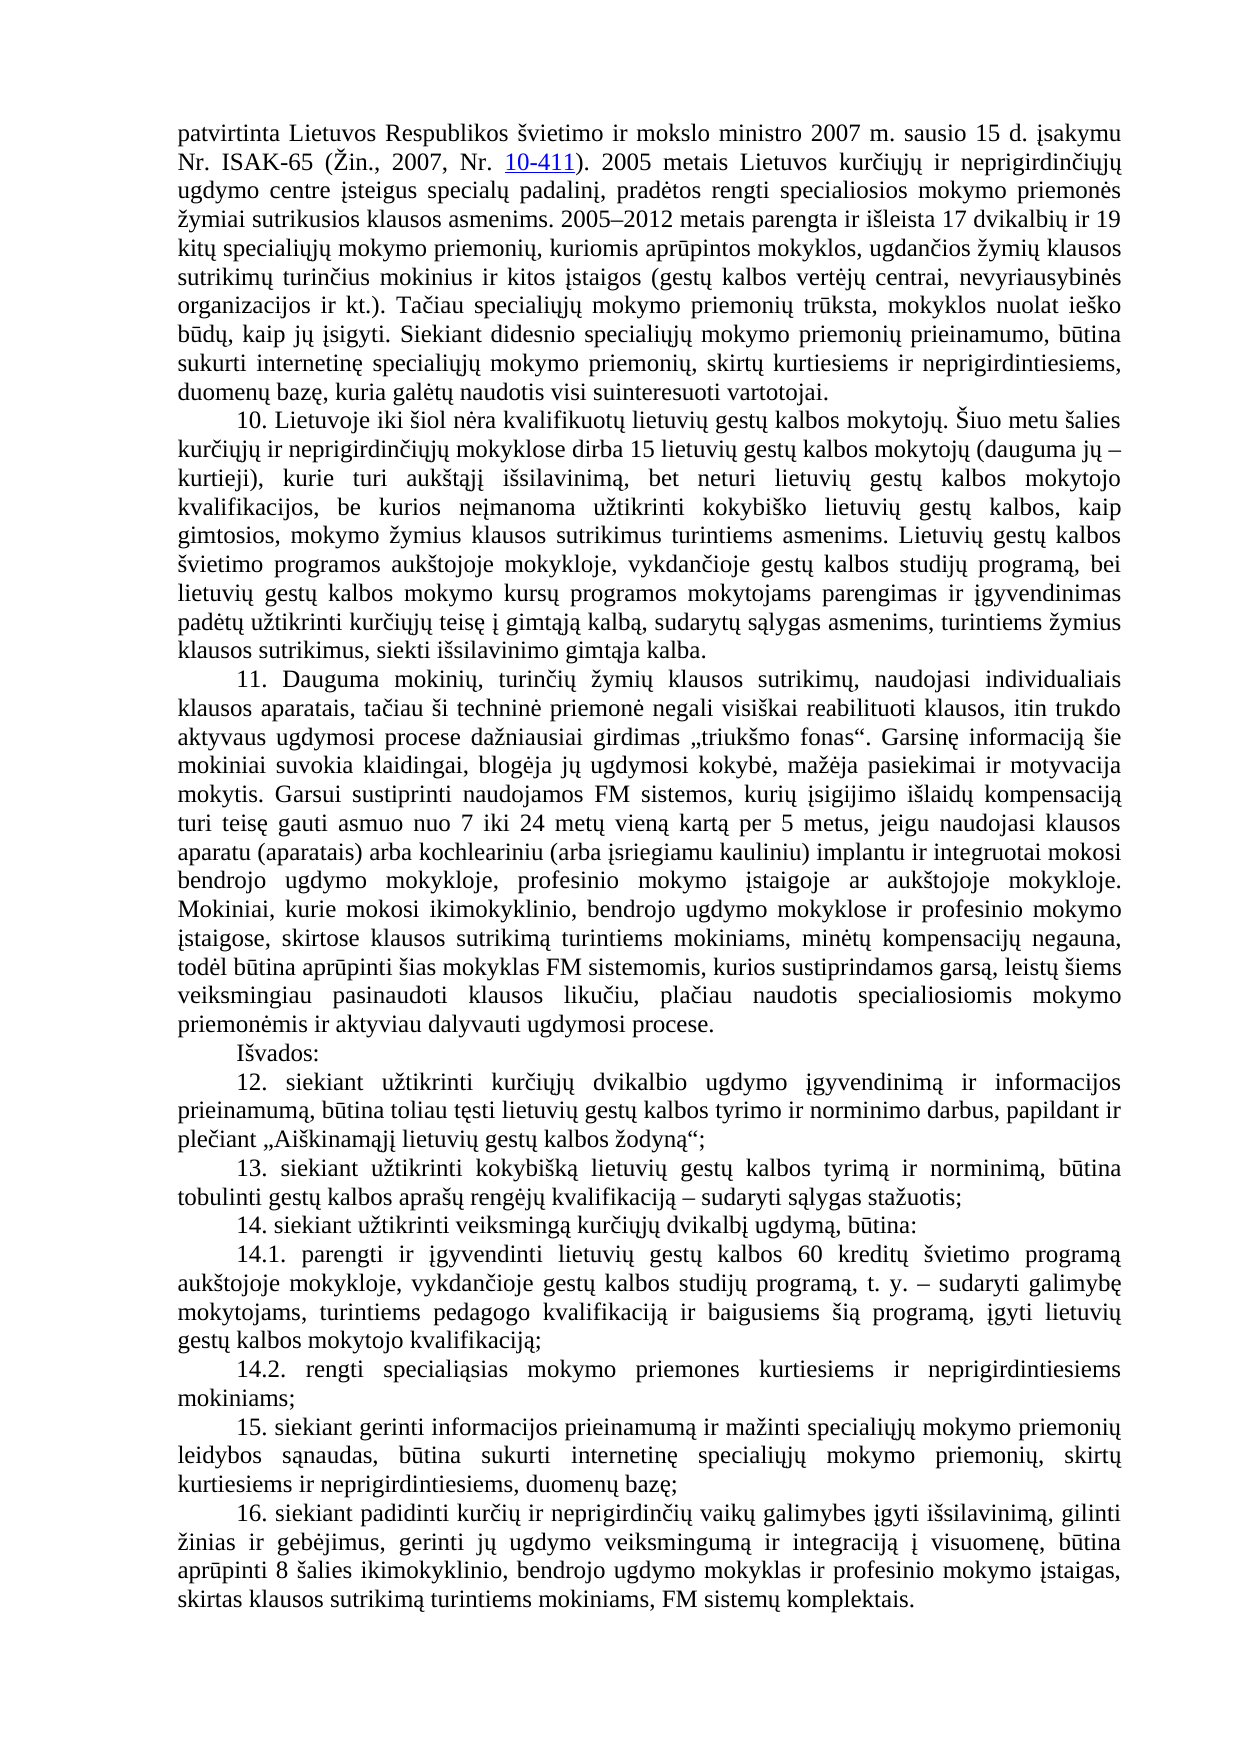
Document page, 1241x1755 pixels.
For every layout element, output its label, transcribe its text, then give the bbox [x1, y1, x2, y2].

text 13. siekiant užtikrinti kokybišką lietuvių gestų kalbos tyrimą ir norminimą, būtina tobulinti gestų kalbos aprašų rengėjų kvalifikaciją – sudaryti sąlygas stažuotis; [177, 1153, 1122, 1211]
text 14.1. parengti ir įgyvendinti lietuvių gestų kalbos 60 kreditų švietimo programą aukštojoje mokykloje, vykdančioje gestų kalbos studijų programą, t. y. – sudaryti galimybę mokytojams, turintiems pedagogo kvalifikaciją ir baigusiems šią programą, įgyti lietuvių gestų kalbos mokytojo kvalifikaciją; [177, 1239, 1122, 1354]
text 11. Dauguma mokinių, turinčių žymių klausos sutrikimų, naudojasi individualiais klausos aparatais, tačiau ši techninė priemonė negali visiškai reabilituoti klausos, itin trukdo aktyvaus ugdymosi procese dažniausiai girdimas „triukšmo fonas“. Garsinę informaciją šie mokiniai suvokia klaidingai, blogėja jų ugdymosi kokybė, mažėja pasiekimai ir motyvacija mokytis. Garsui sustiprinti naudojamos FM sistemos, kurių įsigijimo išlaidų kompensaciją turi teisę gauti asmuo nuo 7 iki 24 metų vieną kartą per 5 metus, jeigu naudojasi klausos aparatu (aparatais) arba kochleariniu (arba įsriegiamu kauliniu) implantu ir integruotai mokosi bendrojo ugdymo mokykloje, profesinio mokymo įstaigoje ar aukštojoje mokykloje. Mokiniai, kurie mokosi ikimokyklinio, bendrojo ugdymo mokyklose ir profesinio mokymo įstaigose, skirtose klausos sutrikimą turintiems mokiniams, minėtų kompensacijų negauna, todėl būtina aprūpinti šias mokyklas FM sistemomis, kurios sustiprindamos garsą, leistų šiems veiksmingiau pasinaudoti klausos likučiu, plačiau naudotis specialiosiomis mokymo priemonėmis ir aktyviau dalyvauti ugdymosi procese. [177, 664, 1122, 1038]
text Išvados: [177, 1038, 1122, 1067]
text 10. Lietuvoje iki šiol nėra kvalifikuotų lietuvių gestų kalbos mokytojų. Šiuo metu šalies kurčiųjų ir neprigirdinčiųjų mokyklose dirba 15 lietuvių gestų kalbos mokytojų (dauguma jų – kurtieji), kurie turi aukštąjį išsilavinimą, bet neturi lietuvių gestų kalbos mokytojo kvalifikacijos, be kurios neįmanoma užtikrinti kokybiško lietuvių gestų kalbos, kaip gimtosios, mokymo žymius klausos sutrikimus turintiems asmenims. Lietuvių gestų kalbos švietimo programos aukštojoje mokykloje, vykdančioje gestų kalbos studijų programą, bei lietuvių gestų kalbos mokymo kursų programos mokytojams parengimas ir įgyvendinimas padėtų užtikrinti kurčiųjų teisę į gimtąją kalbą, sudarytų sąlygas asmenims, turintiems žymius klausos sutrikimus, siekti išsilavinimo gimtąja kalba. [177, 406, 1122, 664]
text 16. siekiant padidinti kurčių ir neprigirdinčių vaikų galimybes įgyti išsilavinimą, gilinti žinias ir gebėjimus, gerinti jų ugdymo veiksmingumą ir integraciją į visuomenę, būtina aprūpinti 8 šalies ikimokyklinio, bendrojo ugdymo mokyklas ir profesinio mokymo įstaigas, skirtas klausos sutrikimą turintiems mokiniams, FM sistemų komplektais. [177, 1498, 1122, 1613]
text 12. siekiant užtikrinti kurčiųjų dvikalbio ugdymo įgyvendinimą ir informacijos prieinamumą, būtina toliau tęsti lietuvių gestų kalbos tyrimo ir norminimo darbus, papildant ir plečiant „Aiškinamąjį lietuvių gestų kalbos žodyną“; [177, 1067, 1122, 1153]
text 15. siekiant gerinti informacijos prieinamumą ir mažinti specialiųjų mokymo priemonių leidybos sąnaudas, būtina sukurti internetinę specialiųjų mokymo priemonių, skirtų kurtiesiems ir neprigirdintiesiems, duomenų bazę; [177, 1412, 1122, 1498]
text patvirtinta Lietuvos Respublikos švietimo ir mokslo ministro 2007 m. sausio 15 d. įsakymu Nr. ISAK-65 (Žin., 2007, Nr. 10-411). 2005 metais Lietuvos kurčiųjų ir neprigirdinčiųjų ugdymo centre įsteigus specialų padalinį, pradėtos rengti specialiosios mokymo priemonės žymiai sutrikusios klausos asmenims. 2005–2012 metais parengta ir išleista 17 dvikalbių ir 19 kitų specialiųjų mokymo priemonių, kuriomis aprūpintos mokyklos, ugdančios žymių klausos sutrikimų turinčius mokinius ir kitos įstaigos (gestų kalbos vertėjų centrai, nevyriausybinės organizacijos ir kt.). Tačiau specialiųjų mokymo priemonių trūksta, mokyklos nuolat ieško būdų, kaip jų įsigyti. Siekiant didesnio specialiųjų mokymo priemonių prieinamumo, būtina sukurti internetinę specialiųjų mokymo priemonių, skirtų kurtiesiems ir neprigirdintiesiems, duomenų bazę, kuria galėtų naudotis visi suinteresuoti vartotojai. [177, 118, 1122, 406]
text 14.2. rengti specialiąsias mokymo priemones kurtiesiems ir neprigirdintiesiems mokiniams; [177, 1354, 1122, 1412]
text 14. siekiant užtikrinti veiksmingą kurčiųjų dvikalbį ugdymą, būtina: [177, 1211, 1122, 1239]
